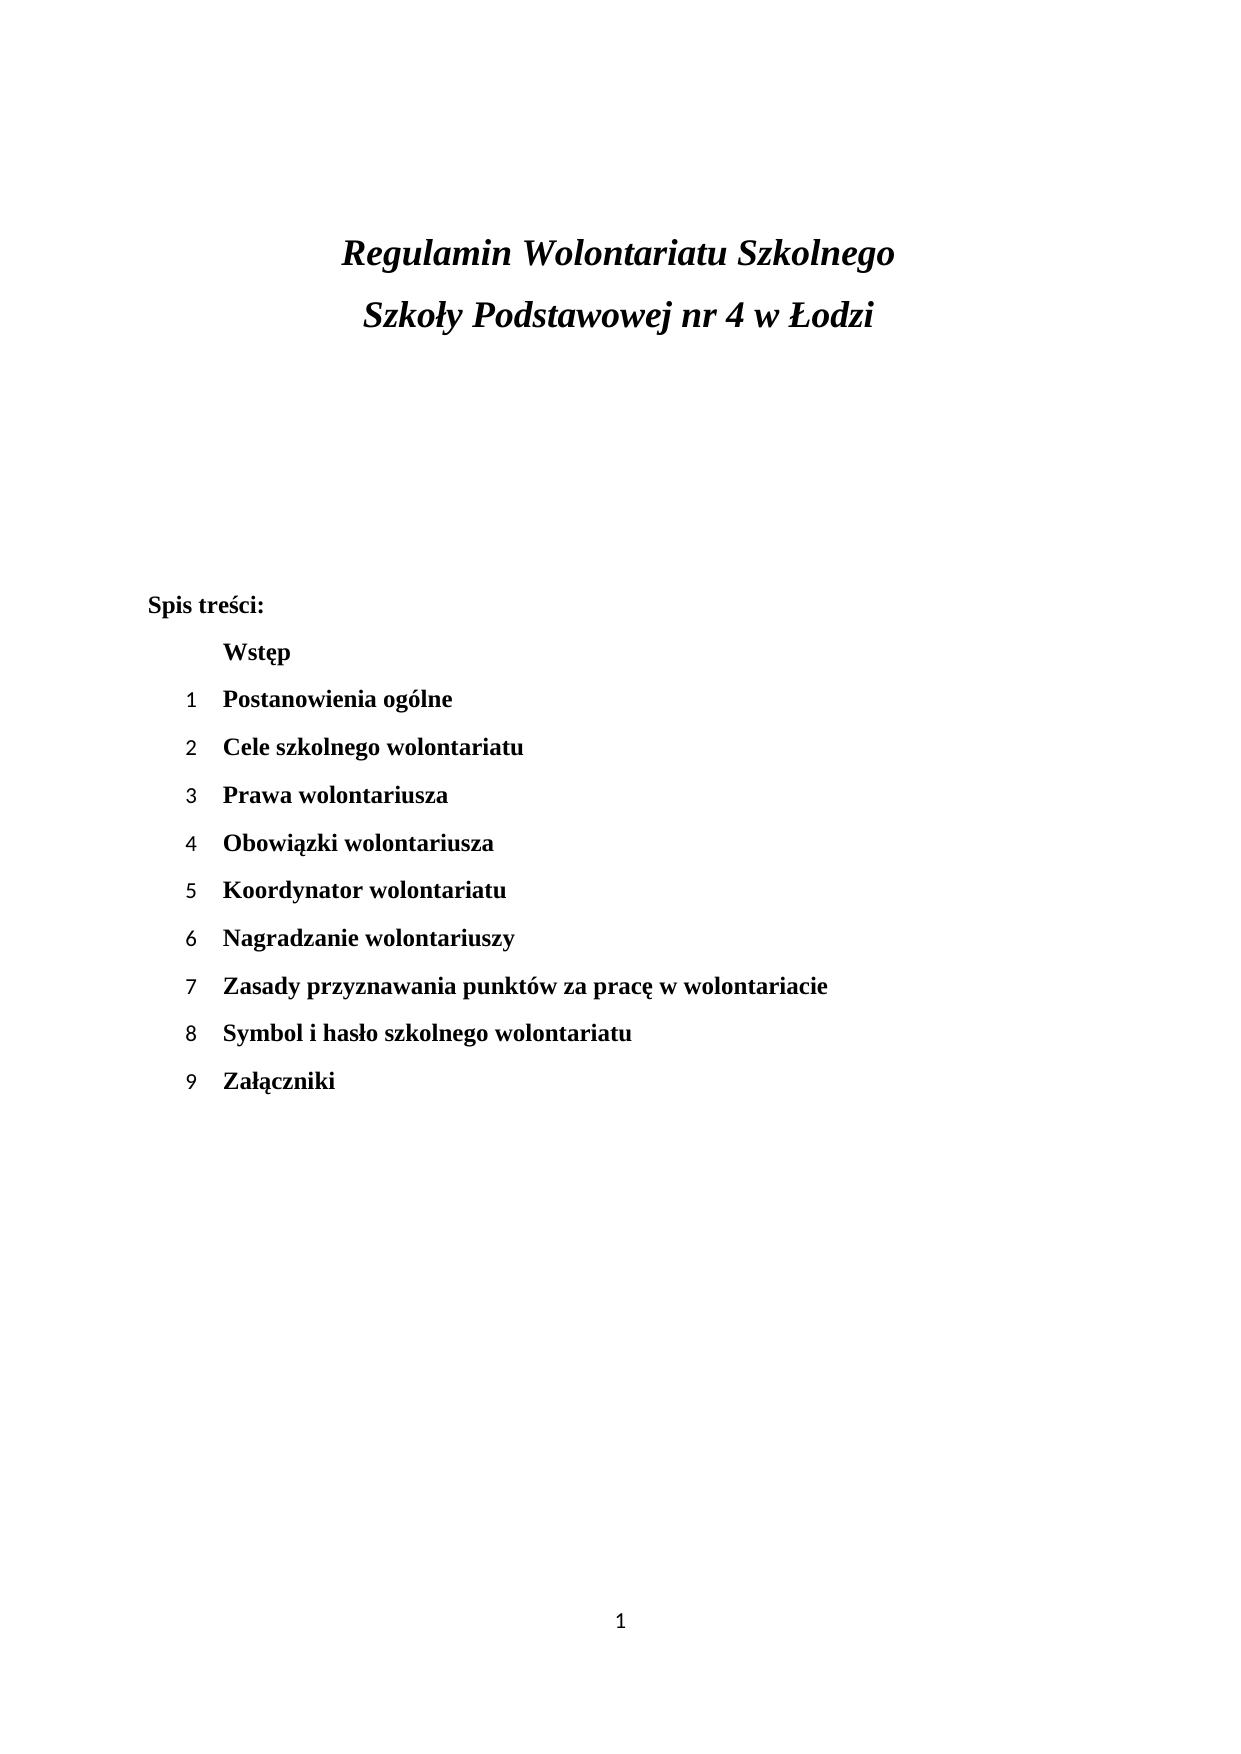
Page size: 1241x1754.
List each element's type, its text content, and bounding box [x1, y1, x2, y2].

text Spis treści: [148, 590, 1093, 618]
list Prawa wolontariusza [185, 780, 1093, 809]
text Regulamin Wolontariatu Szkolnego [148, 230, 1093, 273]
text Szkoły Podstawowej nr 4 w Łodzi [148, 293, 1093, 336]
list Nagradzanie wolontariuszy [185, 923, 1093, 952]
list Koordynator wolontariatu [185, 875, 1093, 904]
list Postanowienia ogólne [185, 684, 1093, 714]
list Obowiązki wolontariusza [185, 828, 1093, 857]
list Symbol i hasło szkolnego wolontariatu [185, 1018, 1093, 1048]
list Cele szkolnego wolontariatu [185, 732, 1093, 761]
list Wstęp [223, 637, 1093, 666]
list Załączniki [185, 1066, 1093, 1095]
list Zasady przyznawania punktów za pracę w wolontariacie [185, 971, 1093, 1000]
